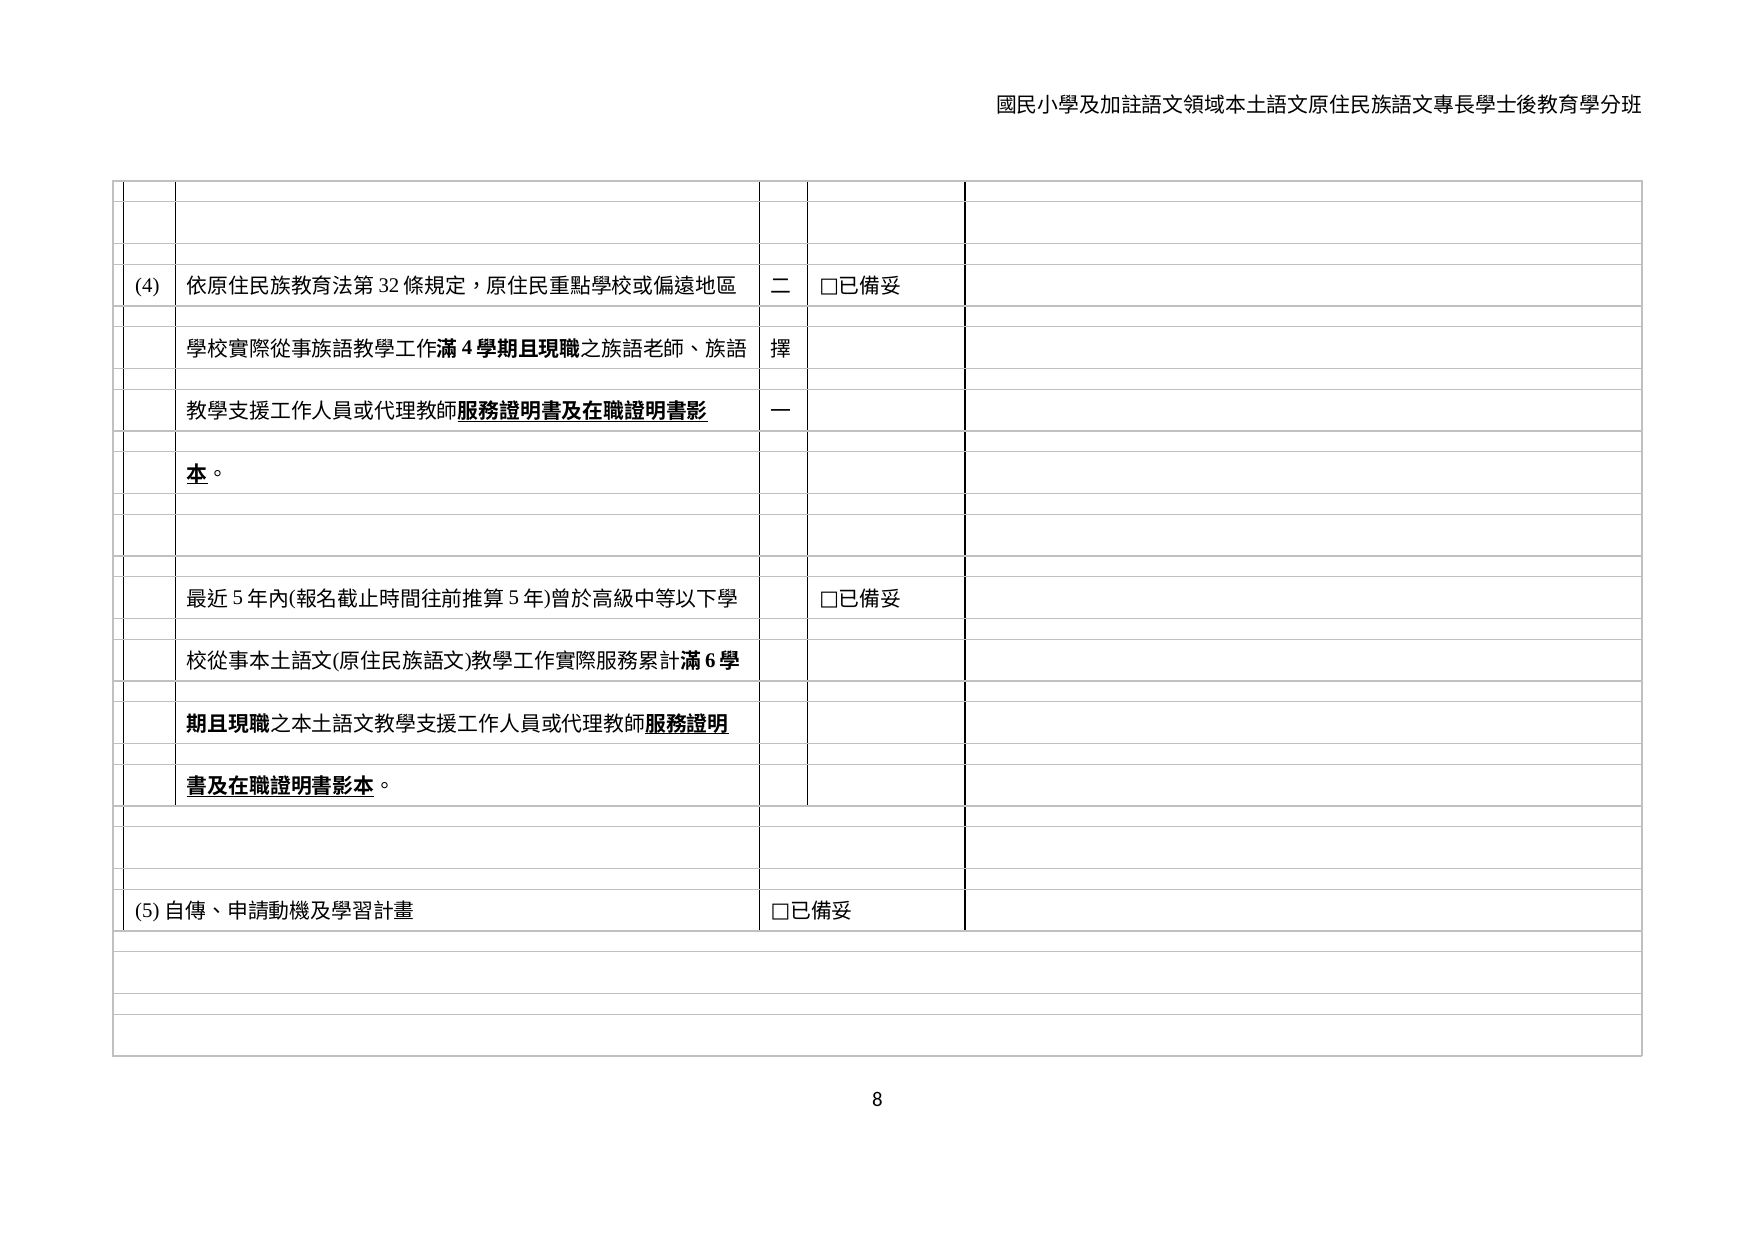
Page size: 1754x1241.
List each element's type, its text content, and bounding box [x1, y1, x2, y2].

table_header 974301 花蓮縣壽豐鄉大學路二段一號 國立東華大學 師資培育中心地方輔導組收 03-8906648 報名班別：國民小學及加註語文領域本土語文原住民族語文專長學士後教育學分班 [977, 307, 1641, 326]
table_header 974301 花蓮縣壽豐鄉大學路二段一號 國立東華大學 師資培育中心地方輔導組收 03-8906648 報名班別：國民小學及加註語文領域本土語文原住民族語文專長學士後教育學分班 [977, 702, 1641, 743]
table_cell [760, 202, 807, 243]
table_header [114, 765, 123, 805]
table_cell [808, 640, 964, 680]
table_cell 校從事本土語文(原住民族語文)教學工作實際服務累計滿6學 [176, 640, 759, 680]
table_cell □已備妥 [808, 577, 964, 618]
table_cell [760, 307, 807, 326]
table_cell [124, 432, 175, 451]
table_cell [124, 452, 175, 493]
table_cell 本。 [176, 452, 759, 493]
table_cell [760, 640, 807, 680]
table_header 974301 花蓮縣壽豐鄉大學路二段一號 國立東華大學 師資培育中心地方輔導組收 03-8906648 報名班別：國民小學及加註語文領域本土語文原住民族語文專長學士後教育學分班 [977, 369, 1641, 389]
table_cell 一 [760, 390, 807, 430]
table_cell [124, 619, 175, 639]
table_header [114, 577, 123, 618]
table_header [1744, 181, 1754, 932]
table_header 974301 花蓮縣壽豐鄉大學路二段一號 國立東華大學 師資培育中心地方輔導組收 03-8906648 報名班別：國民小學及加註語文領域本土語文原住民族語文專長學士後教育學分班 [977, 557, 1641, 576]
table_header [114, 265, 123, 305]
table_cell [176, 515, 759, 555]
table_header 974301 花蓮縣壽豐鄉大學路二段一號 國立東華大學 師資培育中心地方輔導組收 03-8906648 報名班別：國民小學及加註語文領域本土語文原住民族語文專長學士後教育學分班 [977, 827, 1641, 868]
table_header [114, 890, 123, 930]
table_header [966, 202, 977, 243]
table_header 974301 花蓮縣壽豐鄉大學路二段一號 國立東華大學 師資培育中心地方輔導組收 03-8906648 報名班別：國民小學及加註語文領域本土語文原住民族語文專長學士後教育學分班 [977, 327, 1641, 368]
table_cell [808, 244, 964, 264]
table_cell [124, 327, 175, 368]
table_header [114, 640, 123, 680]
table_cell [760, 515, 807, 555]
table_cell 依原住民族教育法第32條規定，原住民重點學校或偏遠地區 [176, 265, 759, 305]
table_cell [124, 765, 175, 805]
table_header 974301 花蓮縣壽豐鄉大學路二段一號 國立東華大學 師資培育中心地方輔導組收 03-8906648 報名班別：國民小學及加註語文領域本土語文原住民族語文專長學士後教育學分班 [977, 244, 1641, 264]
table_header 974301 花蓮縣壽豐鄉大學路二段一號 國立東華大學 師資培育中心地方輔導組收 03-8906648 報名班別：國民小學及加註語文領域本土語文原住民族語文專長學士後教育學分班 [977, 390, 1641, 430]
table_cell [176, 557, 759, 576]
table_cell [808, 682, 964, 701]
table_cell [760, 369, 807, 389]
table_header [114, 327, 123, 368]
table_cell [124, 577, 175, 618]
table_cell 期且現職之本土語文教學支援工作人員或代理教師服務證明 [176, 702, 759, 743]
table_cell [124, 182, 175, 201]
table_cell [760, 432, 807, 451]
table_header [966, 515, 977, 555]
table_cell [808, 765, 964, 805]
table_cell [176, 369, 759, 389]
table_cell (4) [124, 265, 175, 305]
table_cell [808, 182, 964, 201]
table_cell [124, 827, 759, 868]
table_cell [124, 557, 175, 576]
table_header 974301 花蓮縣壽豐鄉大學路二段一號 國立東華大學 師資培育中心地方輔導組收 03-8906648 報名班別：國民小學及加註語文領域本土語文原住民族語文專長學士後教育學分班 [977, 202, 1641, 243]
table_header 974301 花蓮縣壽豐鄉大學路二段一號 國立東華大學 師資培育中心地方輔導組收 03-8906648 報名班別：國民小學及加註語文領域本土語文原住民族語文專長學士後教育學分班 [977, 619, 1641, 639]
table_cell [808, 702, 964, 743]
table_header [966, 327, 977, 368]
table_header [966, 390, 977, 430]
table_cell [176, 432, 759, 451]
table_cell [760, 827, 964, 868]
table_header 974301 花蓮縣壽豐鄉大學路二段一號 國立東華大學 師資培育中心地方輔導組收 03-8906648 報名班別：國民小學及加註語文領域本土語文原住民族語文專長學士後教育學分班 [977, 744, 1641, 764]
table_header [966, 827, 977, 868]
table_cell [760, 557, 807, 576]
table_cell [808, 557, 964, 576]
table_cell [124, 640, 175, 680]
table_cell [176, 244, 759, 264]
table_cell [124, 702, 175, 743]
table_cell [760, 452, 807, 493]
table_cell □已備妥 [760, 890, 964, 930]
table_header [966, 577, 977, 618]
table_cell [760, 244, 807, 264]
table_cell [176, 307, 759, 326]
table_cell [808, 327, 964, 368]
table_cell [124, 390, 175, 430]
table_header [114, 452, 123, 493]
table_cell [124, 244, 175, 264]
table_header [114, 827, 123, 868]
table_cell [176, 182, 759, 201]
table_header [114, 390, 123, 430]
table_cell (5) 自傳、申請動機及學習計畫 [124, 890, 759, 930]
table_header [114, 202, 123, 243]
table_cell [124, 494, 175, 514]
table_header 974301 花蓮縣壽豐鄉大學路二段一號 國立東華大學 師資培育中心地方輔導組收 03-8906648 報名班別：國民小學及加註語文領域本土語文原住民族語文專長學士後教育學分班 [1643, 181, 1744, 932]
table_header [966, 890, 977, 930]
table_header 974301 花蓮縣壽豐鄉大學路二段一號 國立東華大學 師資培育中心地方輔導組收 03-8906648 報名班別：國民小學及加註語文領域本土語文原住民族語文專長學士後教育學分班 [977, 640, 1641, 680]
table_header 974301 花蓮縣壽豐鄉大學路二段一號 國立東華大學 師資培育中心地方輔導組收 03-8906648 報名班別：國民小學及加註語文領域本土語文原住民族語文專長學士後教育學分班 [977, 452, 1641, 493]
table_cell [124, 807, 759, 826]
table_header 974301 花蓮縣壽豐鄉大學路二段一號 國立東華大學 師資培育中心地方輔導組收 03-8906648 報名班別：國民小學及加註語文領域本土語文原住民族語文專長學士後教育學分班 [977, 265, 1641, 305]
table_header [966, 702, 977, 743]
table_header 974301 花蓮縣壽豐鄉大學路二段一號 國立東華大學 師資培育中心地方輔導組收 03-8906648 報名班別：國民小學及加註語文領域本土語文原住民族語文專長學士後教育學分班 [977, 182, 1641, 201]
table_cell [760, 744, 807, 764]
table_header 974301 花蓮縣壽豐鄉大學路二段一號 國立東華大學 師資培育中心地方輔導組收 03-8906648 報名班別：國民小學及加註語文領域本土語文原住民族語文專長學士後教育學分班 [977, 577, 1641, 618]
table_cell [808, 390, 964, 430]
table_header [114, 515, 123, 555]
table_cell [176, 494, 759, 514]
table_cell [760, 494, 807, 514]
table_cell [808, 619, 964, 639]
table_cell [760, 182, 807, 201]
table_cell [760, 702, 807, 743]
table_header [966, 452, 977, 493]
table_header 974301 花蓮縣壽豐鄉大學路二段一號 國立東華大學 師資培育中心地方輔導組收 03-8906648 報名班別：國民小學及加註語文領域本土語文原住民族語文專長學士後教育學分班 [977, 682, 1641, 701]
table_cell [124, 369, 175, 389]
table_cell □已備妥 [808, 265, 964, 305]
table_cell [124, 744, 175, 764]
table_cell [760, 577, 807, 618]
table_header 974301 花蓮縣壽豐鄉大學路二段一號 國立東華大學 師資培育中心地方輔導組收 03-8906648 報名班別：國民小學及加註語文領域本土語文原住民族語文專長學士後教育學分班 [977, 869, 1641, 889]
table_cell [808, 452, 964, 493]
table_cell [176, 619, 759, 639]
table_cell [808, 369, 964, 389]
table_cell [808, 515, 964, 555]
table_cell [124, 682, 175, 701]
table_header 974301 花蓮縣壽豐鄉大學路二段一號 國立東華大學 師資培育中心地方輔導組收 03-8906648 報名班別：國民小學及加註語文領域本土語文原住民族語文專長學士後教育學分班 [977, 494, 1641, 514]
table_header [114, 702, 123, 743]
table_header 974301 花蓮縣壽豐鄉大學路二段一號 國立東華大學 師資培育中心地方輔導組收 03-8906648 報名班別：國民小學及加註語文領域本土語文原住民族語文專長學士後教育學分班 [977, 807, 1641, 826]
table_cell [176, 202, 759, 243]
table_cell [124, 202, 175, 243]
table_header 974301 花蓮縣壽豐鄉大學路二段一號 國立東華大學 師資培育中心地方輔導組收 03-8906648 報名班別：國民小學及加註語文領域本土語文原住民族語文專長學士後教育學分班 [977, 515, 1641, 555]
table_cell [760, 807, 964, 826]
table_cell [176, 682, 759, 701]
table_cell 擇 [760, 327, 807, 368]
table_cell [760, 869, 964, 889]
table_cell [808, 307, 964, 326]
table_header [966, 265, 977, 305]
table_header [966, 640, 977, 680]
table_cell [124, 515, 175, 555]
table_cell 書及在職證明書影本。 [176, 765, 759, 805]
table_header 974301 花蓮縣壽豐鄉大學路二段一號 國立東華大學 師資培育中心地方輔導組收 03-8906648 報名班別：國民小學及加註語文領域本土語文原住民族語文專長學士後教育學分班 [977, 432, 1641, 451]
table_cell [760, 619, 807, 639]
table_cell 最近5年內(報名截止時間往前推算5年)曾於高級中等以下學 [176, 577, 759, 618]
table_cell [808, 744, 964, 764]
table_cell [808, 202, 964, 243]
table_header 974301 花蓮縣壽豐鄉大學路二段一號 國立東華大學 師資培育中心地方輔導組收 03-8906648 報名班別：國民小學及加註語文領域本土語文原住民族語文專長學士後教育學分班 [977, 765, 1641, 805]
table_cell [760, 765, 807, 805]
table_header 974301 花蓮縣壽豐鄉大學路二段一號 國立東華大學 師資培育中心地方輔導組收 03-8906648 報名班別：國民小學及加註語文領域本土語文原住民族語文專長學士後教育學分班 [977, 890, 1641, 930]
table_cell [808, 432, 964, 451]
table_cell 二 [760, 265, 807, 305]
table_cell [124, 869, 759, 889]
table_cell [124, 307, 175, 326]
table_cell [760, 682, 807, 701]
table_header [966, 765, 977, 805]
table_cell 學校實際從事族語教學工作滿4學期且現職之族語老師、族語 [176, 327, 759, 368]
table_cell [808, 494, 964, 514]
table_cell [176, 744, 759, 764]
table_cell 教學支援工作人員或代理教師服務證明書及在職證明書影 [176, 390, 759, 430]
